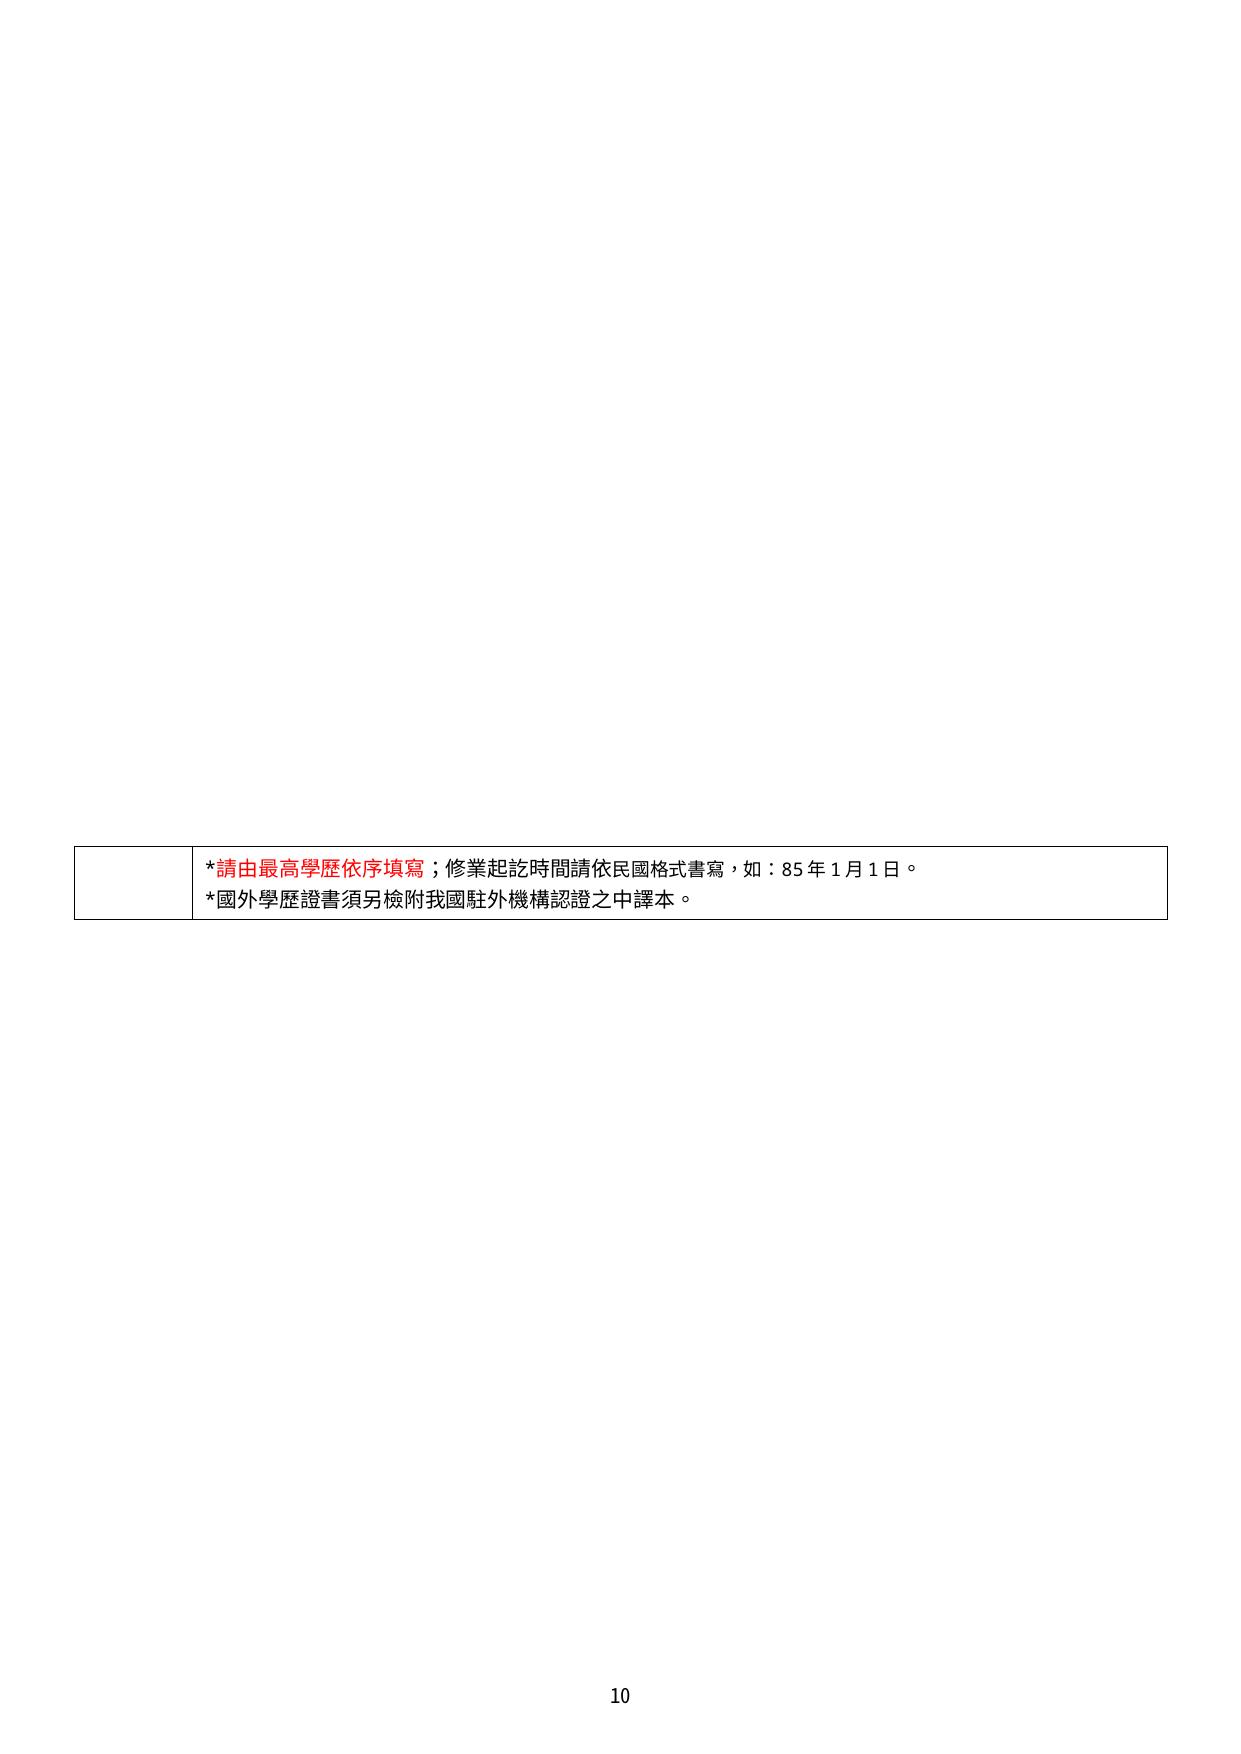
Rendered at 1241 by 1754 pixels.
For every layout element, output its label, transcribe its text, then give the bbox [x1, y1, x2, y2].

table_cell *請由最高學歷依序填寫；修業起訖時間請依民國格式書寫，如：85年1月1日。 *國外學歷證書須另檢附我國駐外機構認證之中譯本。 [193, 847, 1167, 919]
table_cell [75, 847, 192, 919]
